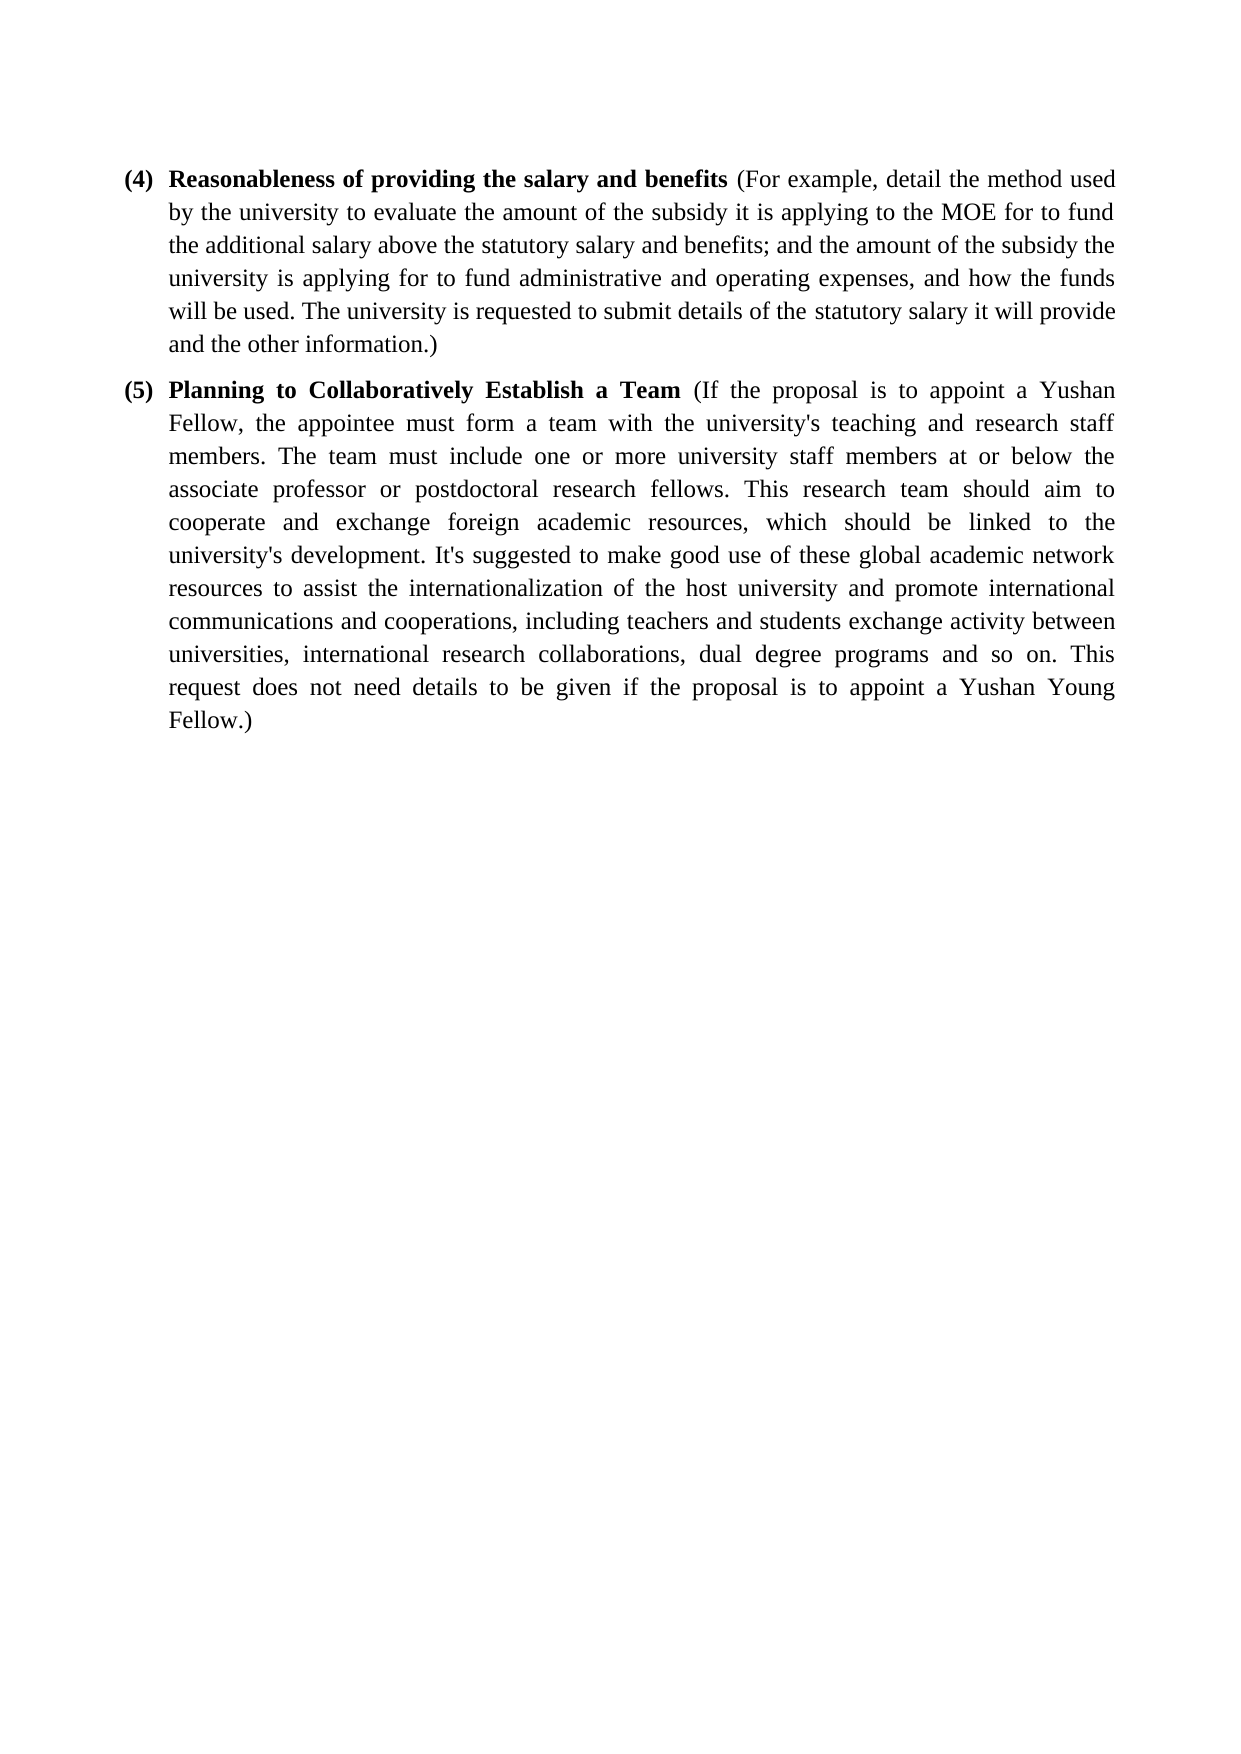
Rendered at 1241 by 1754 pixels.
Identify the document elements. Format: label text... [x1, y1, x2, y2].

text (5) Planning to Collaboratively Establish a Team (If the proposal is to appoint a Yushan Fellow, the appointee must form a team with the university's teaching and research staff members. The team must include one or more university staff members at or below the associate professor or postdoctoral research fellows. This research team should aim to cooperate and exchange foreign academic resources, which should be linked to the university's development. It's suggested to make good use of these global academic network resources to assist the internationalization of the host university and promote international communications and cooperations, including teachers and students exchange activity between universities, international research collaborations, dual degree programs and so on. This request does not need details to be given if the proposal is to appoint a Yushan Young Fellow.) [124, 375, 1116, 734]
text (4) Reasonableness of providing the salary and benefits (For example, detail the method used by the university to evaluate the amount of the subsidy it is applying to the MOE for to fund the additional salary above the statutory salary and benefits; and the amount of the subsidy the university is applying for to fund administrative and operating expenses, and how the funds will be used. The university is requested to submit details of the statutory salary it will provide and the other information.) [124, 164, 1116, 358]
